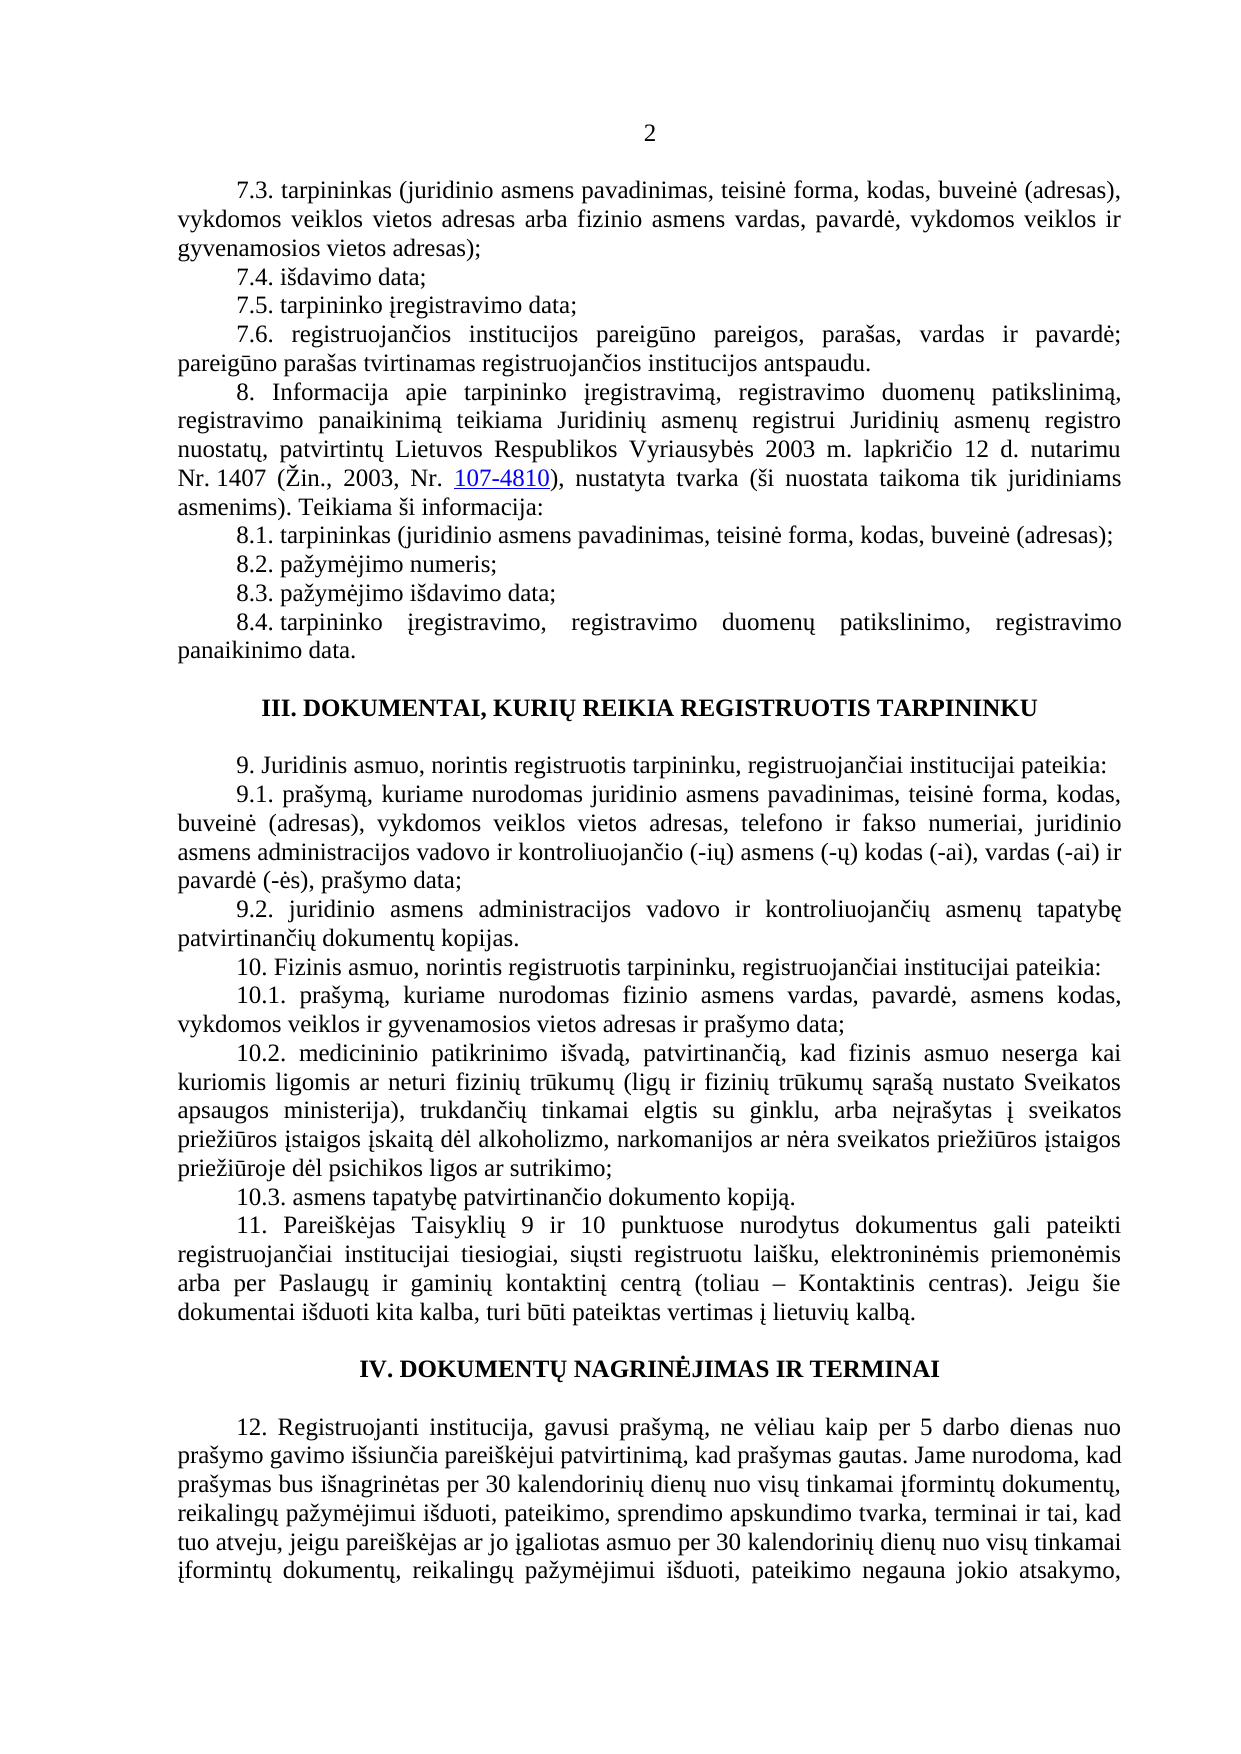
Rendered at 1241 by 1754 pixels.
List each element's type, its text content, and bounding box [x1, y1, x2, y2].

text 7.6. registruojančios institucijos pareigūno pareigos, parašas, vardas ir pavardė; pareigūno parašas tvirtinamas registruojančios institucijos antspaudu. [177, 319, 1122, 377]
text 8.3. pažymėjimo išdavimo data; [177, 578, 1122, 607]
text IV. DOKUMENTŲ NAGRINĖJIMAS IR TERMINAI [177, 1354, 1122, 1383]
text 10.1. prašymą, kuriame nurodomas fizinio asmens vardas, pavardė, asmens kodas, vykdomos veiklos ir gyvenamosios vietos adresas ir prašymo data; [177, 981, 1122, 1038]
text 7.5. tarpininko įregistravimo data; [177, 291, 1122, 319]
text 9. Juridinis asmuo, norintis registruotis tarpininku, registruojančiai institucijai pateikia: [177, 751, 1122, 779]
text 8.2. pažymėjimo numeris; [177, 549, 1122, 578]
text 12. Registruojanti institucija, gavusi prašymą, ne vėliau kaip per 5 darbo dienas nuo prašymo gavimo išsiunčia pareiškėjui patvirtinimą, kad prašymas gautas. Jame nurodoma, kad prašymas bus išnagrinėtas per 30 kalendorinių dienų nuo visų tinkamai įformintų dokumentų, reikalingų pažymėjimui išduoti, pateikimo, sprendimo apskundimo tvarka, terminai ir tai, kad tuo atveju, jeigu pareiškėjas ar jo įgaliotas asmuo per 30 kalendorinių dienų nuo visų tinkamai įformintų dokumentų, reikalingų pažymėjimui išduoti, pateikimo negauna jokio atsakymo, [177, 1412, 1122, 1584]
text 9.1. prašymą, kuriame nurodomas juridinio asmens pavadinimas, teisinė forma, kodas, buveinė (adresas), vykdomos veiklos vietos adresas, telefono ir fakso numeriai, juridinio asmens administracijos vadovo ir kontroliuojančio (-ių) asmens (-ų) kodas (-ai), vardas (-ai) ir pavardė (-ės), prašymo data; [177, 779, 1122, 894]
text 11. Pareiškėjas Taisyklių 9 ir 10 punktuose nurodytus dokumentus gali pateikti registruojančiai institucijai tiesiogiai, siųsti registruotu laišku, elektroninėmis priemonėmis arba per Paslaugų ir gaminių kontaktinį centrą (toliau – Kontaktinis centras). Jeigu šie dokumentai išduoti kita kalba, turi būti pateiktas vertimas į lietuvių kalbą. [177, 1211, 1122, 1326]
text 10. Fizinis asmuo, norintis registruotis tarpininku, registruojančiai institucijai pateikia: [177, 952, 1122, 981]
text 10.3. asmens tapatybę patvirtinančio dokumento kopiją. [177, 1182, 1122, 1211]
text 7.3. tarpininkas (juridinio asmens pavadinimas, teisinė forma, kodas, buveinė (adresas), vykdomos veiklos vietos adresas arba fizinio asmens vardas, pavardė, vykdomos veiklos ir gyvenamosios vietos adresas); [177, 176, 1122, 262]
text 10.2. medicininio patikrinimo išvadą, patvirtinančią, kad fizinis asmuo neserga kai kuriomis ligomis ar neturi fizinių trūkumų (ligų ir fizinių trūkumų sąrašą nustato Sveikatos apsaugos ministerija), trukdančių tinkamai elgtis su ginklu, arba neįrašytas į sveikatos priežiūros įstaigos įskaitą dėl alkoholizmo, narkomanijos ar nėra sveikatos priežiūros įstaigos priežiūroje dėl psichikos ligos ar sutrikimo; [177, 1038, 1122, 1182]
text 8.1. tarpininkas (juridinio asmens pavadinimas, teisinė forma, kodas, buveinė (adresas); [177, 521, 1122, 549]
text 7.4. išdavimo data; [177, 262, 1122, 291]
text 9.2. juridinio asmens administracijos vadovo ir kontroliuojančių asmenų tapatybę patvirtinančių dokumentų kopijas. [177, 894, 1122, 952]
text III. DOKUMENTAI, KURIŲ REIKIA registruotis tarpininku [177, 693, 1122, 722]
text 8. Informacija apie tarpininko įregistravimą, registravimo duomenų patikslinimą, registravimo panaikinimą teikiama Juridinių asmenų registrui Juridinių asmenų registro nuostatų, patvirtintų Lietuvos Respublikos Vyriausybės 2003 m. lapkričio 12 d. nutarimu Nr. 1407 (Žin., 2003, Nr. 107-4810), nustatyta tvarka (ši nuostata taikoma tik juridiniams asmenims). Teikiama ši informacija: [177, 377, 1122, 521]
text 8.4. tarpininko įregistravimo, registravimo duomenų patikslinimo, registravimo panaikinimo data. [177, 607, 1122, 664]
